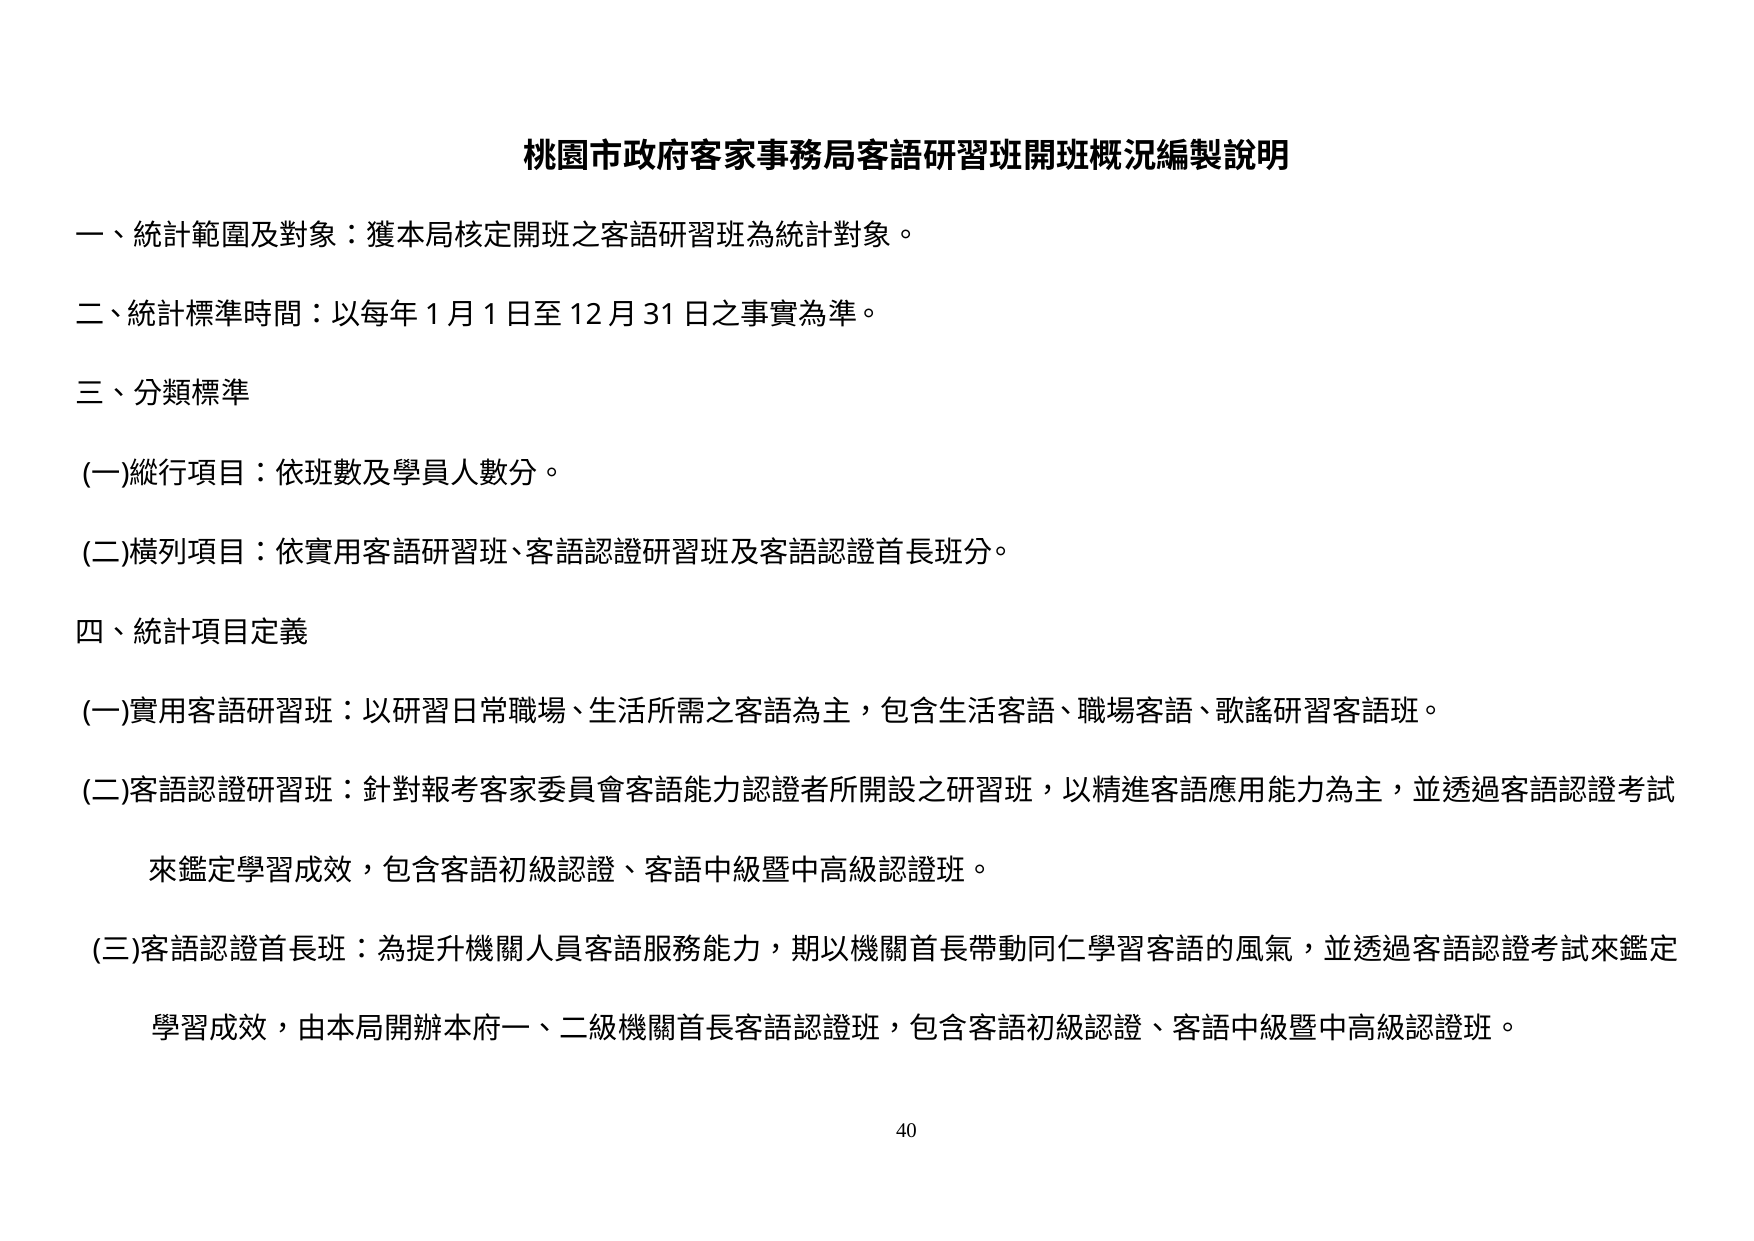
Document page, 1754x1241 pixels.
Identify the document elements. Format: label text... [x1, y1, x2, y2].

text 桃園市政府客家事務局客語研習班開班概況編製說明 [133, 113, 1679, 193]
text 一、統計範圍及對象：獲本局核定開班之客語研習班為統計對象。 [75, 193, 1679, 272]
text 四、統計項目定義 [75, 589, 1679, 669]
text (一)縱行項目：依班數及學員人數分。 [75, 431, 1679, 510]
text (一)實用客語研習班：以研習日常職場、生活所需之客語為主，包含生活客語、職場客語、歌謠研習客語班。 [75, 669, 1679, 748]
text 二、統計標準時間：以每年1月1日至12月31日之事實為準。 [75, 272, 1679, 351]
text (二)客語認證研習班：針對報考客家委員會客語能力認證者所開設之研習班，以精進客語應用能力為主，並透過客語認證考試來鑑定學習成效，包含客語初級認證、客語中級暨中高級認證班。 [75, 748, 1679, 907]
text (二)橫列項目：依實用客語研習班、客語認證研習班及客語認證首長班分。 [75, 510, 1679, 589]
text (三)客語認證首長班：為提升機關人員客語服務能力，期以機關首長帶動同仁學習客語的風氣，並透過客語認證考試來鑑定學習成效，由本局開辦本府一、二級機關首長客語認證班，包含客語初級認證、客語中級暨中高級認證班。 [92, 907, 1679, 1066]
text 三、分類標準 [75, 351, 1679, 431]
